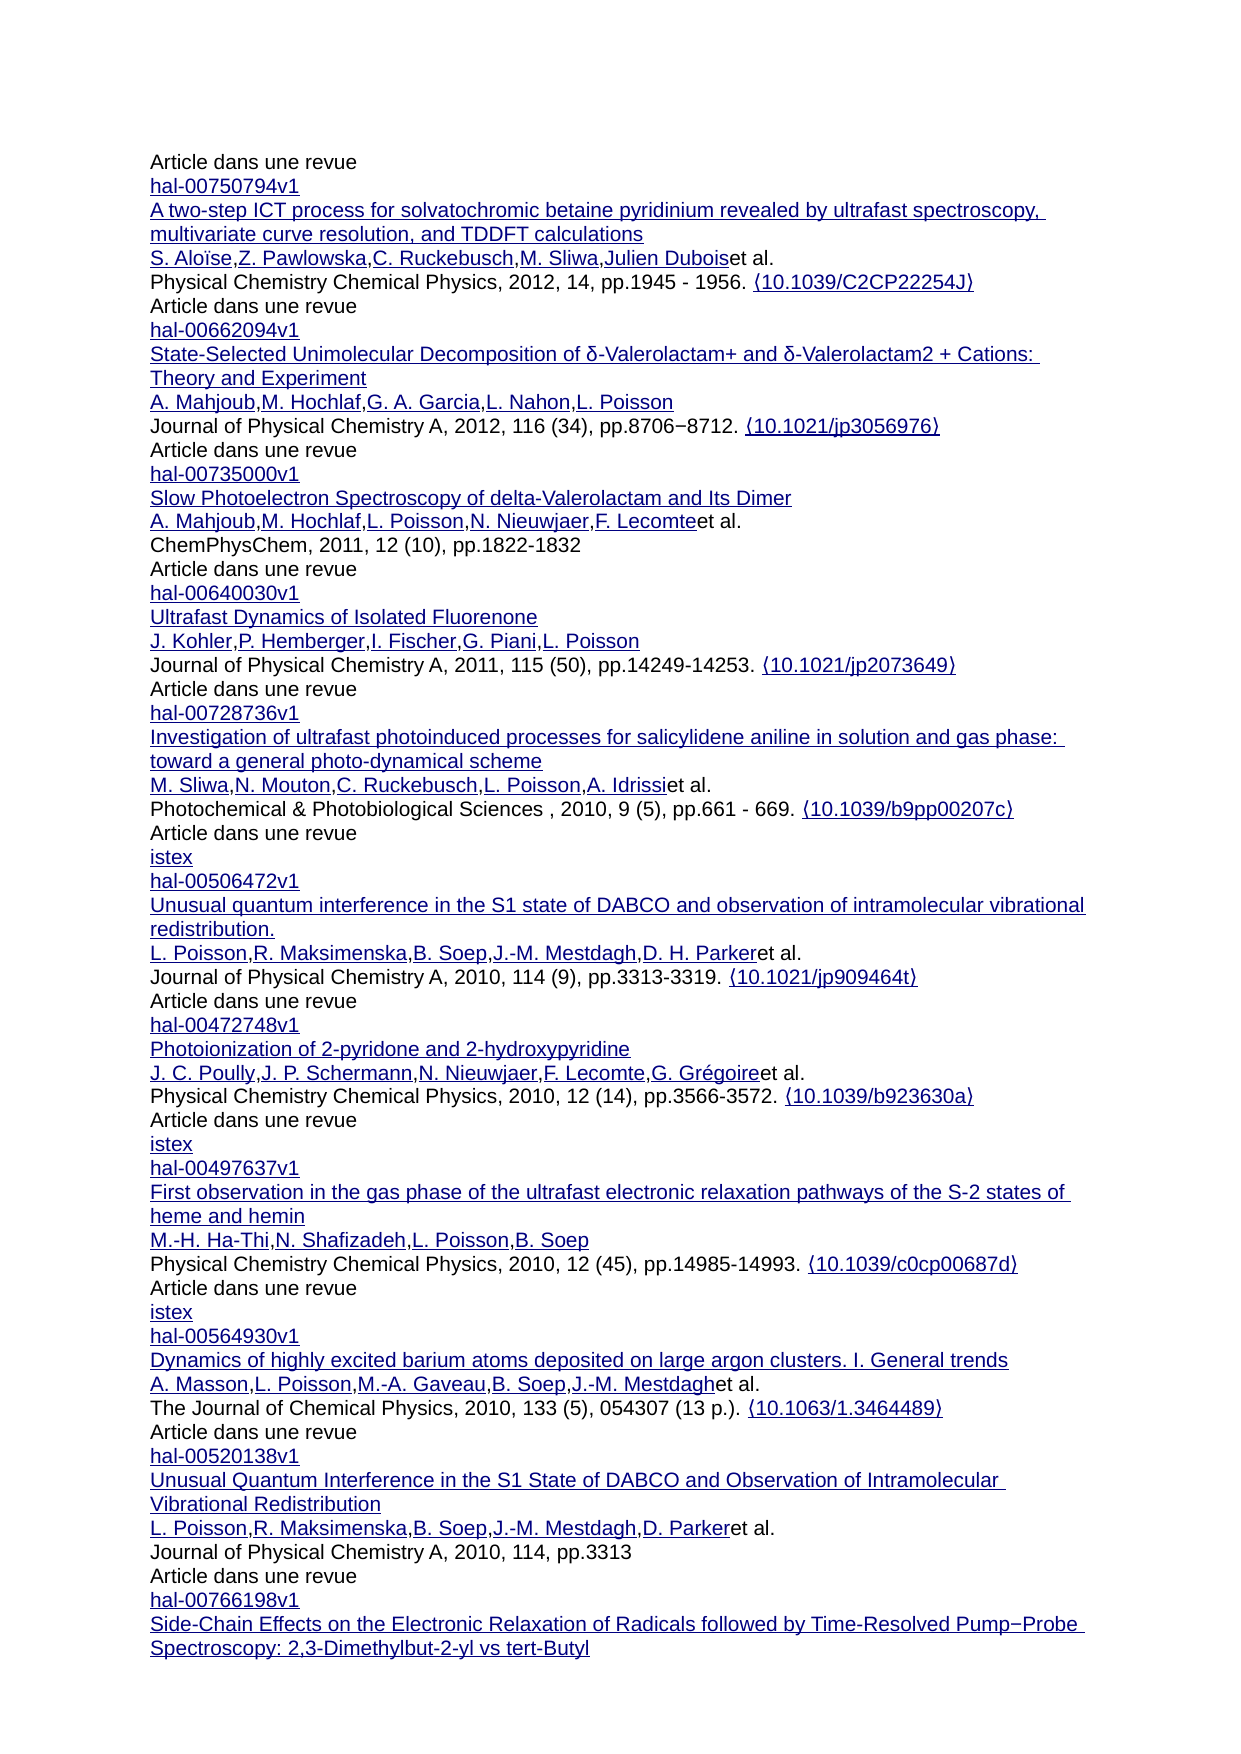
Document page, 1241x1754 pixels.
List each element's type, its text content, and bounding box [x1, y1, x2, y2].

table_cell Ultrafast Dynamics of Isolated Fluorenone J. Kohler,P. Hemberger,I. Fischer,G. Piani,L. Poisson Journal of Physical Chemistry A, 2011, 115 (50), pp.14249-14253. ⟨10.1021/jp2073649⟩ Article dans une revue hal-00728736v1 [150, 605, 1090, 725]
table_cell State-Selected Unimolecular Decomposition of δ‑Valerolactam+ and δ‑Valerolactam2 + Cations: Theory and Experiment A. Mahjoub,M. Hochlaf,G. A. Garcia,L. Nahon,L. Poisson Journal of Physical Chemistry A, 2012, 116 (34), pp.8706−8712. ⟨10.1021/jp3056976⟩ Article dans une revue hal-00735000v1 [150, 342, 1090, 485]
table_cell Investigation of ultrafast photoinduced processes for salicylidene aniline in solution and gas phase: toward a general photo-dynamical scheme M. Sliwa,N. Mouton,C. Ruckebusch,L. Poisson,A. Idrissiet al. Photochemical & Photobiological Sciences , 2010, 9 (5), pp.661 - 669. ⟨10.1039/b9pp00207c⟩ Article dans une revue istex hal-00506472v1 [150, 725, 1090, 893]
table_cell A two-step ICT process for solvatochromic betaine pyridinium revealed by ultrafast spectroscopy, multivariate curve resolution, and TDDFT calculations S. Aloïse,Z. Pawlowska,C. Ruckebusch,M. Sliwa,Julien Duboiset al. Physical Chemistry Chemical Physics, 2012, 14, pp.1945 - 1956. ⟨10.1039/C2CP22254J⟩ Article dans une revue hal-00662094v1 [150, 198, 1090, 342]
table_cell First observation in the gas phase of the ultrafast electronic relaxation pathways of the S-2 states of heme and hemin M.-H. Ha-Thi,N. Shafizadeh,L. Poisson,B. Soep Physical Chemistry Chemical Physics, 2010, 12 (45), pp.14985-14993. ⟨10.1039/c0cp00687d⟩ Article dans une revue istex hal-00564930v1 [150, 1180, 1090, 1348]
table_cell Photoionization of 2-pyridone and 2-hydroxypyridine J. C. Poully,J. P. Schermann,N. Nieuwjaer,F. Lecomte,G. Grégoireet al. Physical Chemistry Chemical Physics, 2010, 12 (14), pp.3566-3572. ⟨10.1039/b923630a⟩ Article dans une revue istex hal-00497637v1 [150, 1036, 1090, 1180]
table_cell Article dans une revue hal-00750794v1 [150, 150, 1090, 198]
table_cell Unusual quantum interference in the S1 state of DABCO and observation of intramolecular vibrational redistribution. L. Poisson,R. Maksimenska,B. Soep,J.-M. Mestdagh,D. H. Parkeret al. Journal of Physical Chemistry A, 2010, 114 (9), pp.3313-3319. ⟨10.1021/jp909464t⟩ Article dans une revue hal-00472748v1 [150, 893, 1090, 1036]
table_cell Dynamics of highly excited barium atoms deposited on large argon clusters. I. General trends A. Masson,L. Poisson,M.-A. Gaveau,B. Soep,J.-M. Mestdaghet al. The Journal of Chemical Physics, 2010, 133 (5), 054307 (13 p.). ⟨10.1063/1.3464489⟩ Article dans une revue hal-00520138v1 [150, 1348, 1090, 1468]
table_cell Slow Photoelectron Spectroscopy of delta-Valerolactam and Its Dimer A. Mahjoub,M. Hochlaf,L. Poisson,N. Nieuwjaer,F. Lecomteet al. ChemPhysChem, 2011, 12 (10), pp.1822-1832 Article dans une revue hal-00640030v1 [150, 485, 1090, 605]
table_cell Side-Chain Effects on the Electronic Relaxation of Radicals followed by Time-Resolved Pump−Probe Spectroscopy: 2,3-Dimethylbut-2-yl vs tert-Butyl [150, 1611, 1090, 1659]
table_cell Unusual Quantum Interference in the S1 State of DABCO and Observation of Intramolecular Vibrational Redistribution L. Poisson,R. Maksimenska,B. Soep,J.-M. Mestdagh,D. Parkeret al. Journal of Physical Chemistry A, 2010, 114, pp.3313 Article dans une revue hal-00766198v1 [150, 1468, 1090, 1611]
